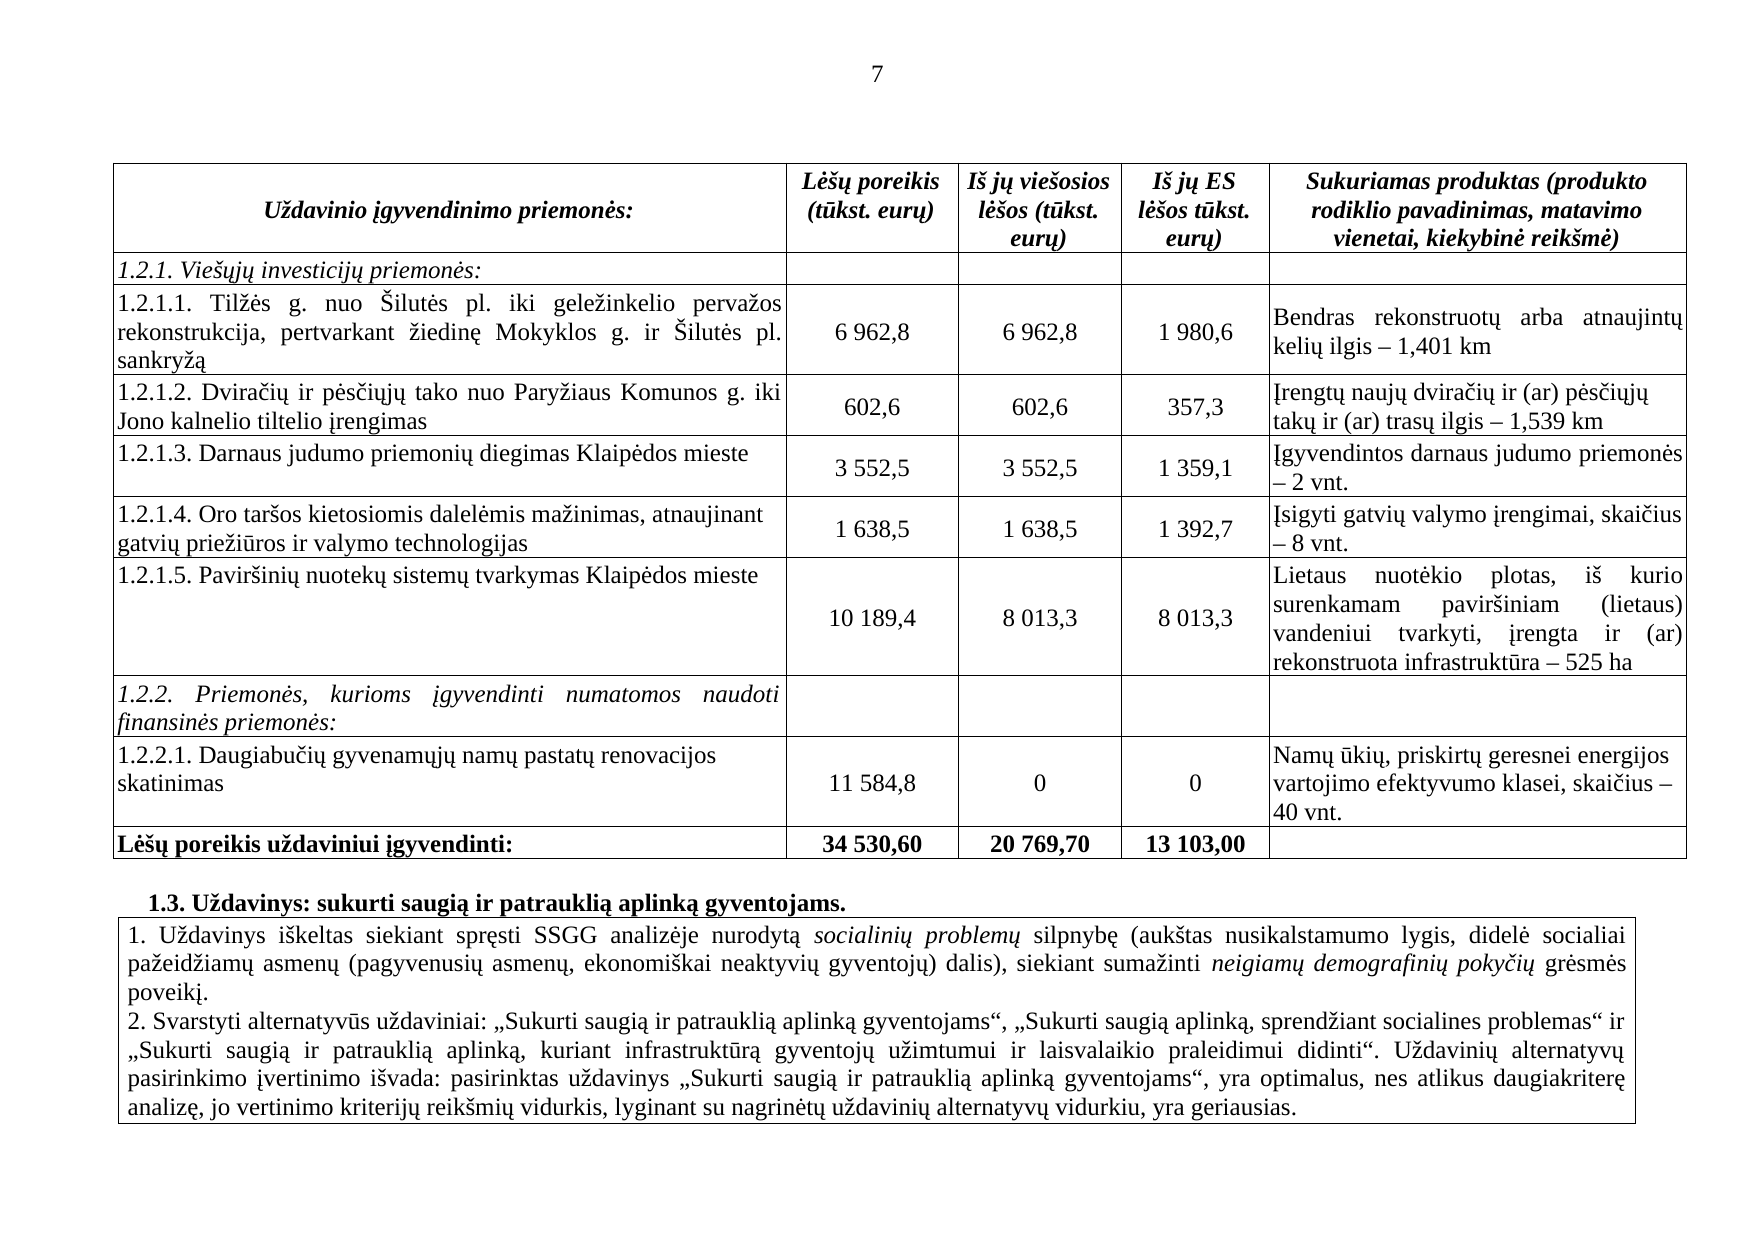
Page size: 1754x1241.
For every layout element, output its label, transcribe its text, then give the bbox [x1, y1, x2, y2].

table_cell 1.2.1.1. Tilžės g. nuo Šilutės pl. iki geležinkelio pervažos rekonstrukcija, pertvarkant žiedinę Mokyklos g. ir Šilutės pl. sankryžą [114, 285, 786, 374]
table_header Iš jų viešosios lėšos (tūkst. eurų) [959, 164, 1121, 252]
table_cell 602,6 [787, 375, 958, 435]
table_cell Lietaus nuotėkio plotas, iš kurio surenkamam paviršiniam (lietaus) vandeniui tvarkyti, įrengta ir (ar) rekonstruota infrastruktūra – 525 ha [1270, 558, 1686, 675]
table_cell 1.2.1.5. Paviršinių nuotekų sistemų tvarkymas Klaipėdos mieste [114, 558, 786, 675]
table_cell [959, 253, 1121, 284]
table_cell Namų ūkių, priskirtų geresnei energijos vartojimo efektyvumo klasei, skaičius – 40 vnt. [1270, 737, 1686, 826]
table_cell 3 552,5 [787, 436, 958, 496]
table_cell 1 392,7 [1122, 497, 1269, 557]
table_cell 1.2.1.3. Darnaus judumo priemonių diegimas Klaipėdos mieste [114, 436, 786, 496]
table_cell [959, 676, 1121, 736]
table_cell Įgyvendintos darnaus judumo priemonės – 2 vnt. [1270, 436, 1686, 496]
table_cell 11 584,8 [787, 737, 958, 826]
table_cell 1 638,5 [959, 497, 1121, 557]
table_header Iš jų ES lėšos tūkst. eurų) [1122, 164, 1269, 252]
text 1. Uždavinys iškeltas siekiant spręsti SSGG analizėje nurodytą socialinių problemų silpnybę (aukštas nusikalstamumo lygis, didelė socialiai pažeidžiamų asmenų (pagyvenusių asmenų, ekonomiškai neaktyvių gyventojų) dalis), siekiant sumažinti neigiamų demografinių pokyčių grėsmės poveikį. [119, 918, 1635, 1003]
table_cell 1 359,1 [1122, 436, 1269, 496]
table_cell [1270, 253, 1686, 284]
table_cell 1 638,5 [787, 497, 958, 557]
table_cell [1122, 676, 1269, 736]
table_cell 1.2.1.2. Dviračių ir pėsčiųjų tako nuo Paryžiaus Komunos g. iki Jono kalnelio tiltelio įrengimas [114, 375, 786, 435]
table_header Uždavinio įgyvendinimo priemonės: [114, 164, 786, 252]
text 1.3. Uždavinys: sukurti saugią ir patrauklią aplinką gyventojams. [118, 888, 1636, 917]
table_cell [1122, 253, 1269, 284]
table_cell 10 189,4 [787, 558, 958, 675]
table_cell 6 962,8 [959, 285, 1121, 374]
table_cell [787, 676, 958, 736]
table_cell 13 103,00 [1122, 827, 1269, 858]
table_cell 0 [1122, 737, 1269, 826]
table_header Sukuriamas produktas (produkto rodiklio pavadinimas, matavimo vienetai, kiekybinė reikšmė) [1270, 164, 1686, 252]
table_cell 1.2.2. Priemonės, kurioms įgyvendinti numatomos naudoti finansinės priemonės: [114, 676, 786, 736]
text 2. Svarstyti alternatyvūs uždaviniai: „Sukurti saugią ir patrauklią aplinką gyventojams“, „Sukurti saugią aplinką, sprendžiant socialines problemas“ ir „Sukurti saugią ir patrauklią aplinką, kuriant infrastruktūrą gyventojų užimtumui ir laisvalaikio praleidimui didinti“. Uždavinių alternatyvų pasirinkimo įvertinimo išvada: pasirinktas uždavinys „Sukurti saugią ir patrauklią aplinką gyventojams“, yra optimalus, nes atlikus daugiakriterę analizę, jo vertinimo kriterijų reikšmių vidurkis, lyginant su nagrinėtų uždavinių alternatyvų vidurkiu, yra geriausias. [119, 1003, 1635, 1123]
table_cell 1 980,6 [1122, 285, 1269, 374]
table_cell 1.2.1.4. Oro taršos kietosiomis dalelėmis mažinimas, atnaujinant gatvių priežiūros ir valymo technologijas [114, 497, 786, 557]
table_cell 34 530,60 [787, 827, 958, 858]
table_cell [787, 253, 958, 284]
table_cell Įrengtų naujų dviračių ir (ar) pėsčiųjų takų ir (ar) trasų ilgis – 1,539 km [1270, 375, 1686, 435]
table_cell [1270, 676, 1686, 736]
table_cell 357,3 [1122, 375, 1269, 435]
table_cell 20 769,70 [959, 827, 1121, 858]
table_cell 8 013,3 [1122, 558, 1269, 675]
table_cell 6 962,8 [787, 285, 958, 374]
table_cell 1.2.1. Viešųjų investicijų priemonės: [114, 253, 786, 284]
table_cell 1.2.2.1. Daugiabučių gyvenamųjų namų pastatų renovacijos skatinimas [114, 737, 786, 826]
table_cell 8 013,3 [959, 558, 1121, 675]
table_cell 602,6 [959, 375, 1121, 435]
table_cell Lėšų poreikis uždaviniui įgyvendinti: [114, 827, 786, 858]
table_cell Įsigyti gatvių valymo įrengimai, skaičius – 8 vnt. [1270, 497, 1686, 557]
table_cell 3 552,5 [959, 436, 1121, 496]
table_cell [1270, 827, 1686, 858]
table_cell Bendras rekonstruotų arba atnaujintų kelių ilgis – 1,401 km [1270, 285, 1686, 374]
table_cell 0 [959, 737, 1121, 826]
table_header Lėšų poreikis (tūkst. eurų) [787, 164, 958, 252]
